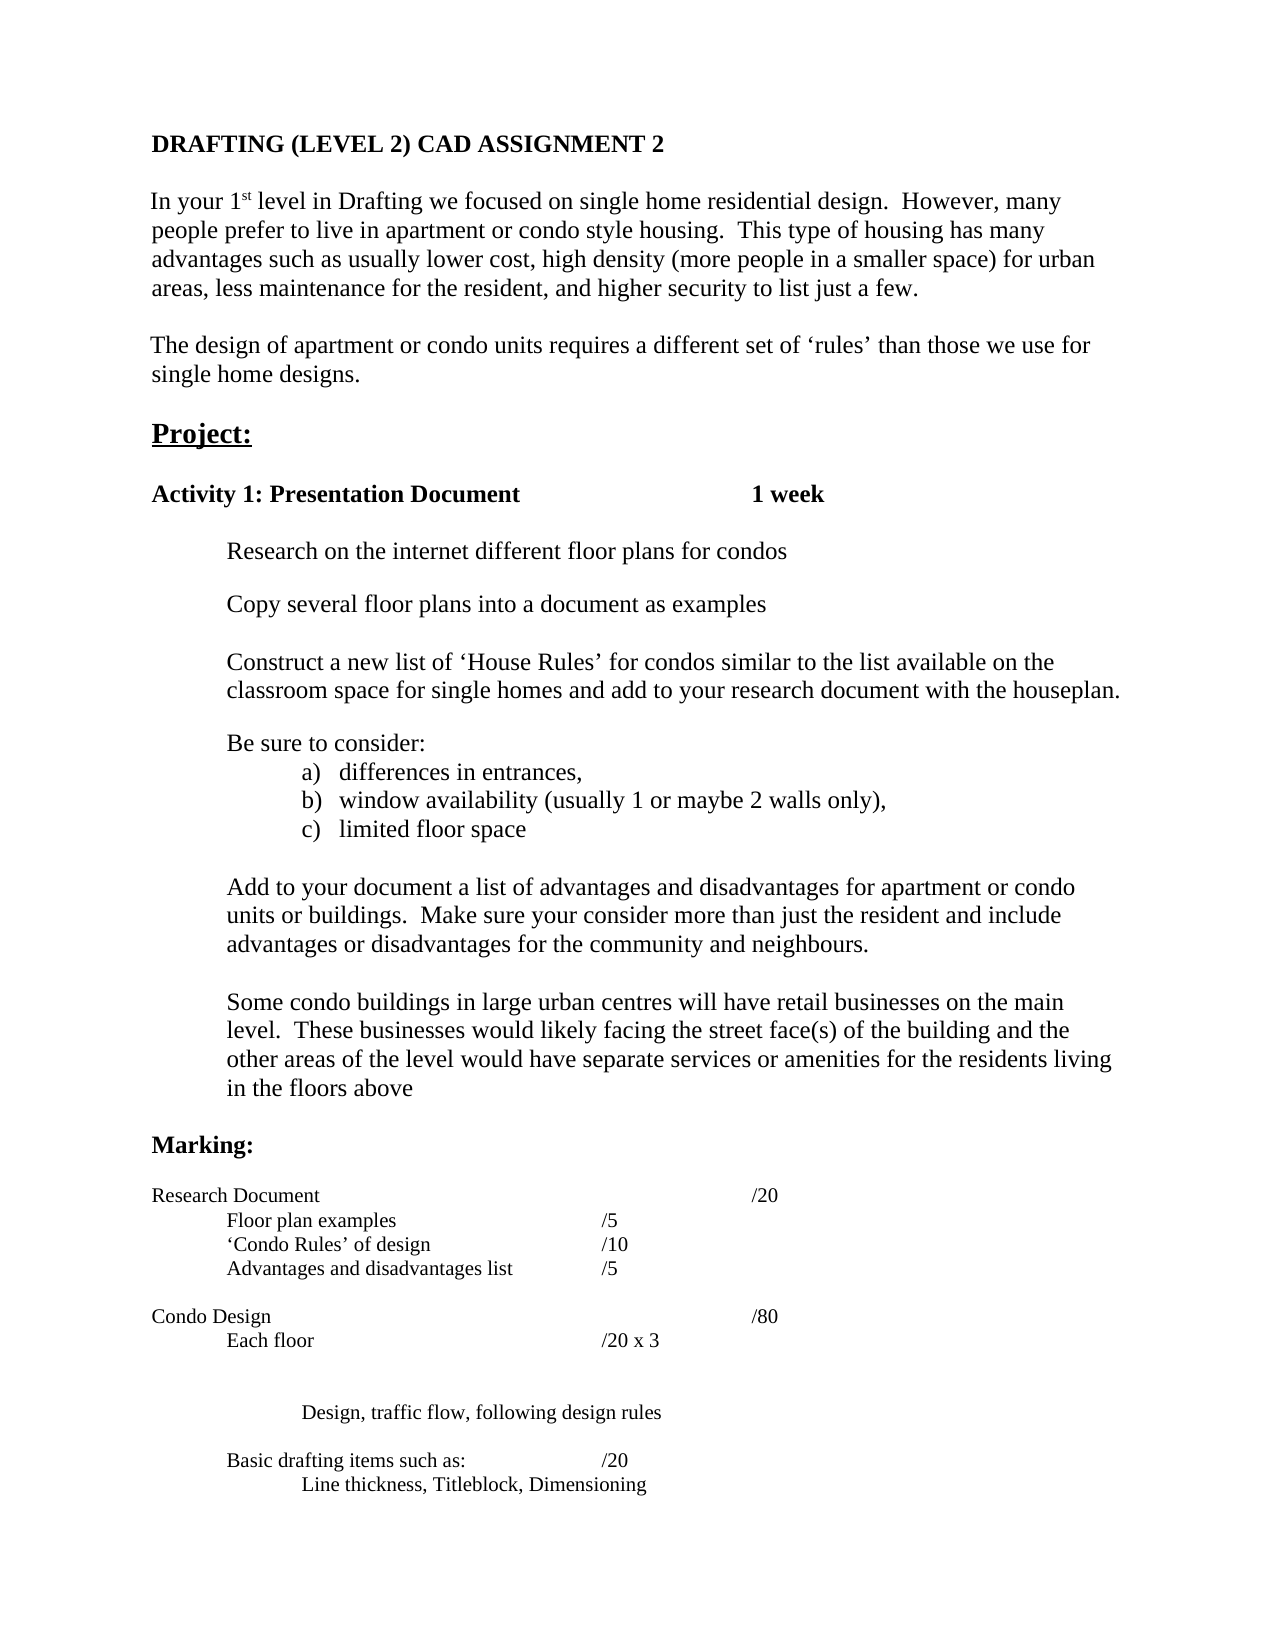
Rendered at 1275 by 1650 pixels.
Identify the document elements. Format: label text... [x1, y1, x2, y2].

subtitle Research on the internet different floor plans for condos [151, 536, 1123, 565]
subtitle Marking: [151, 1131, 1123, 1159]
text Basic drafting items such as: /20 [151, 1448, 1123, 1472]
text Condo Design /80 [151, 1304, 1123, 1328]
list limited floor space [301, 814, 1123, 843]
text Research Document /20 [151, 1183, 1123, 1207]
text Design, traffic flow, following design rules [151, 1400, 1123, 1424]
subtitle The design of apartment or condo units requires a different set of ‘rules’ than those we use for single home designs. [150, 330, 1123, 388]
subtitle In your 1st level in Drafting we focused on single home residential design. However, many people prefer to live in apartment or condo style housing. This type of housing has many advantages such as usually lower cost, high density (more people in a smaller space) for urban areas, less maintenance for the resident, and higher security to list just a few. [150, 186, 1123, 301]
text Add to your document a list of advantages and disadvantages for apartment or condo units or buildings. Make sure your consider more than just the resident and include advantages or disadvantages for the community and neighbours. [226, 872, 1123, 958]
subtitle Activity 1: Presentation Document 1 week [151, 479, 1123, 507]
text Each floor /20 x 3 [151, 1328, 1123, 1352]
subtitle Construct a new list of ‘House Rules’ for condos similar to the list available on the classroom space for single homes and add to your research document with the houseplan. [226, 647, 1123, 704]
subtitle DRAFTING (LEVEL 2) CAD ASSIGNMENT 2 [151, 129, 1123, 158]
list differences in entrances, [301, 757, 1123, 786]
subtitle Some condo buildings in large urban centres will have retail businesses on the main level. These businesses would likely facing the street face(s) of the building and the other areas of the level would have separate services or amenities for the residents living in the floors above [226, 987, 1123, 1102]
text ‘Condo Rules’ of design /10 [151, 1232, 1123, 1256]
text Be sure to consider: [151, 728, 1123, 757]
text Copy several floor plans into a document as examples [151, 589, 1123, 618]
text Line thickness, Titleblock, Dimensioning [151, 1472, 1123, 1496]
subtitle Project: [151, 416, 1123, 450]
list window availability (usually 1 or maybe 2 walls only), [301, 786, 1123, 814]
text Advantages and disadvantages list /5 [151, 1256, 1123, 1280]
text Floor plan examples /5 [151, 1207, 1123, 1232]
